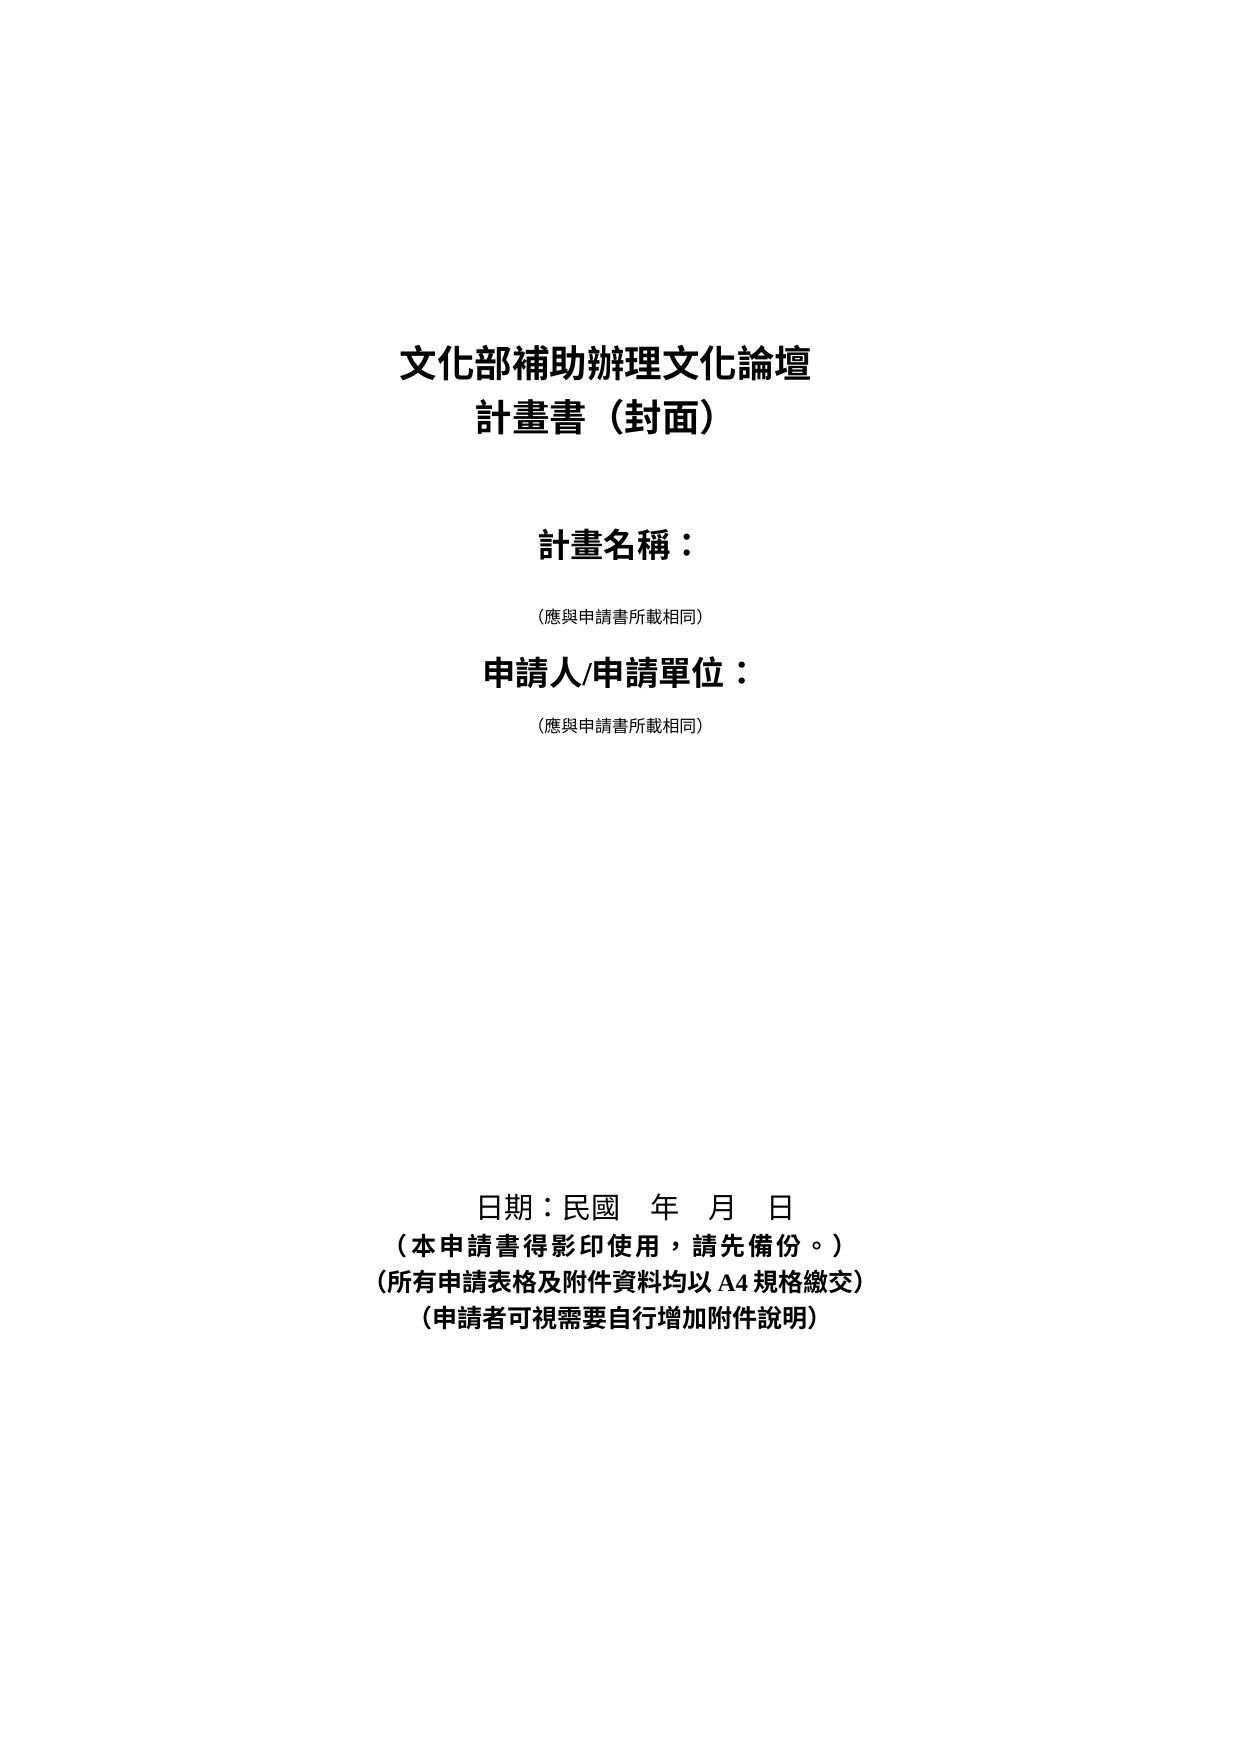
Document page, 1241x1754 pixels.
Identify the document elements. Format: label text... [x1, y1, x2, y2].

text 申請人/申請單位： [75, 647, 1165, 695]
text （本申請書得影印使用，請先備份。） [75, 1226, 1165, 1263]
text （應與申請書所載相同） [75, 586, 1165, 628]
text 日期：民國 年 月 日 [149, 1185, 1121, 1226]
text 計畫名稱： [75, 518, 1165, 567]
text 文化部補助辦理文化論壇 [90, 334, 1121, 388]
text （應與申請書所載相同） [75, 695, 1165, 737]
text 計畫書（封面） [90, 388, 1121, 442]
text （申請者可視需要自行增加附件說明） [75, 1299, 1165, 1335]
text （所有申請表格及附件資料均以A4規格繳交） [75, 1263, 1165, 1299]
